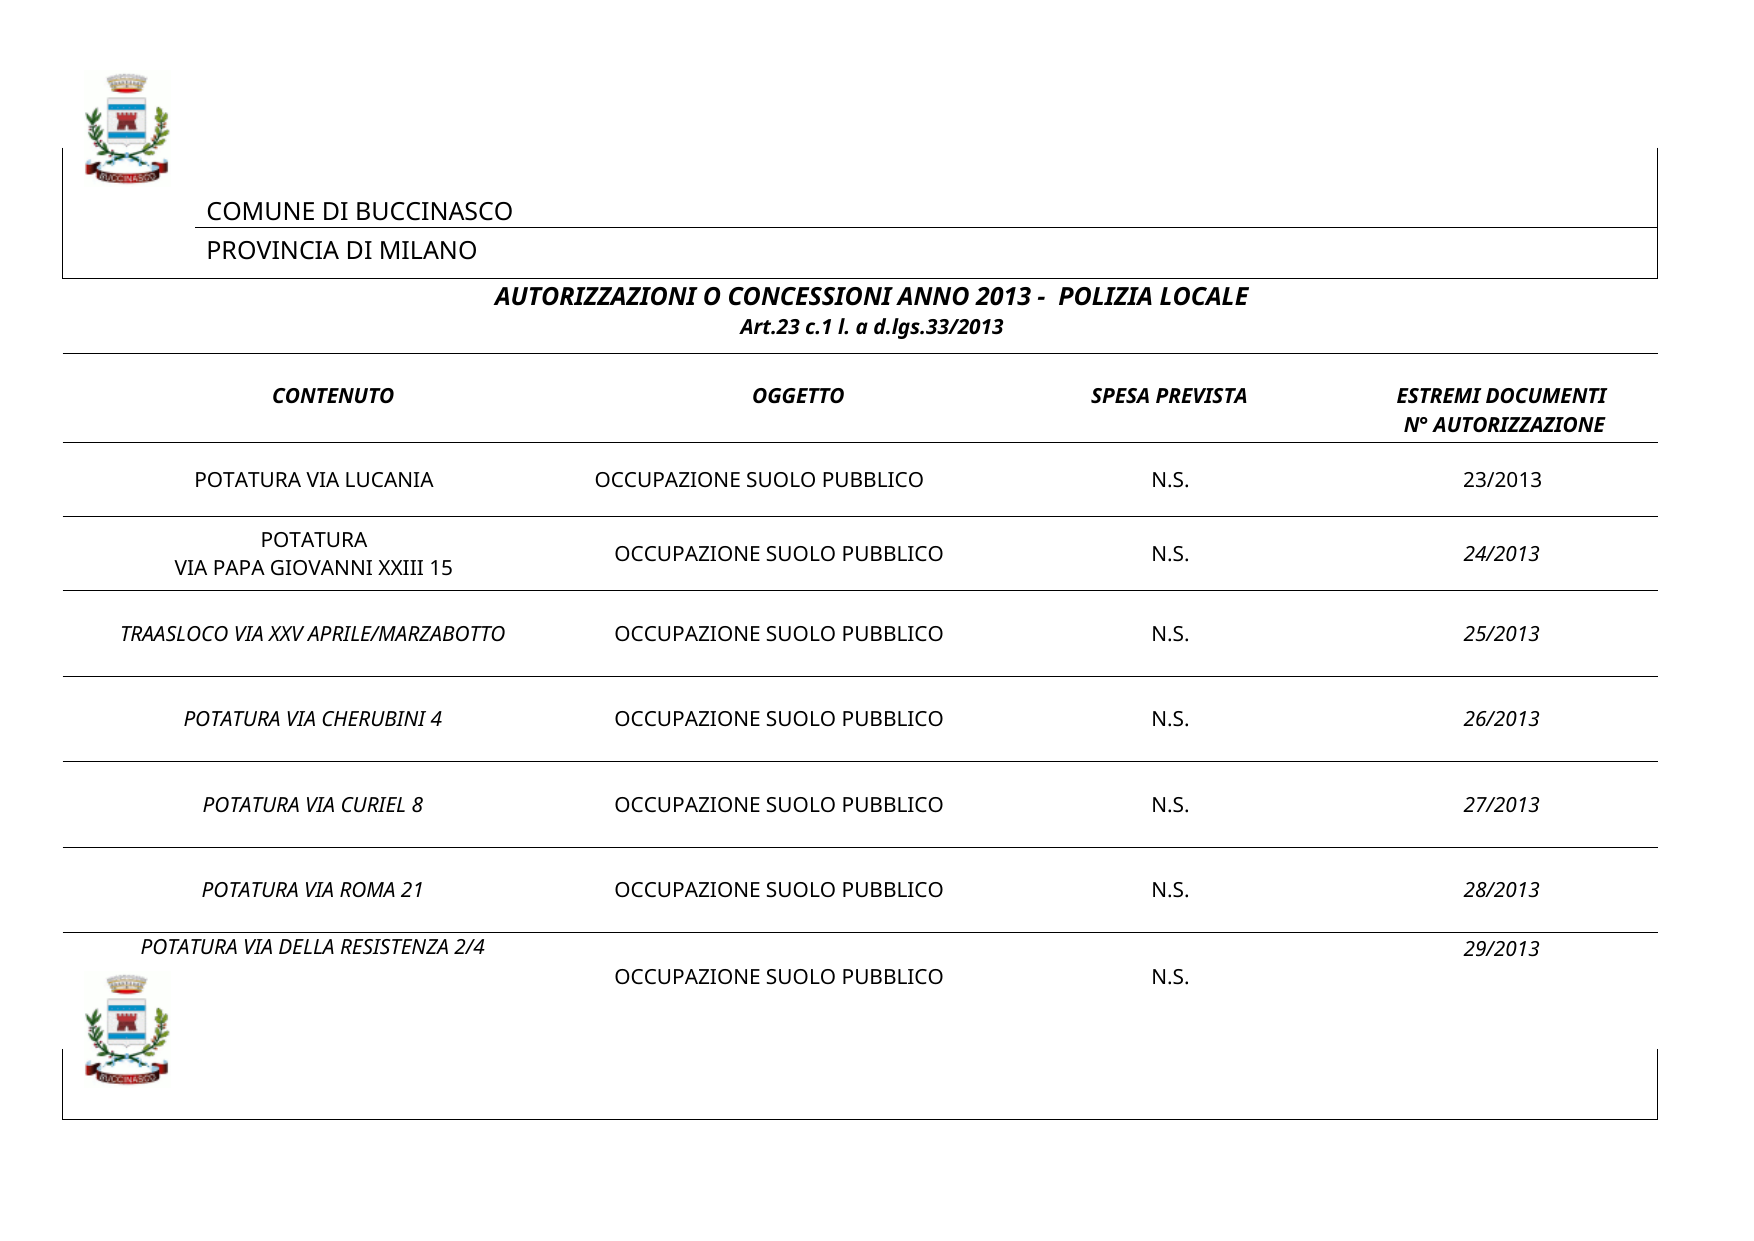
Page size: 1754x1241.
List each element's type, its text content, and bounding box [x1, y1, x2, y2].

table_cell 25/2013 [1348, 591, 1657, 676]
table_cell SPESA PREVISTA [993, 354, 1347, 442]
table_header [195, 1049, 1657, 1118]
table_cell TRAASLOCO VIA XXV APRILE/MARZABOTTO [63, 591, 565, 676]
table_cell PROVINCIA DI MILANO [195, 228, 1657, 278]
picture [84, 971, 171, 1088]
table_cell POTATURA VIA CHERUBINI 4 [63, 677, 565, 761]
table_cell OCCUPAZIONE SUOLO PUBBLICO [565, 591, 993, 676]
table_cell N.S. [993, 933, 1347, 1021]
table_cell POTATURA VIA LUCANIA [63, 443, 565, 516]
table_cell POTATURA VIA DELLA RESISTENZA 2/4 [63, 933, 565, 1021]
table_cell 27/2013 [1348, 762, 1657, 847]
table_cell OCCUPAZIONE SUOLO PUBBLICO [565, 443, 993, 516]
table_cell OGGETTO [565, 354, 993, 442]
table_header [63, 1049, 195, 1118]
table_cell CONTENUTO [63, 354, 565, 442]
table_cell 24/2013 [1348, 517, 1657, 590]
table_header [63, 148, 195, 278]
table_cell 23/2013 [1348, 443, 1657, 516]
table_cell N.S. [993, 591, 1347, 676]
table_cell 28/2013 [1348, 848, 1657, 932]
table_header COMUNE DI BUCCINASCO [195, 148, 1657, 227]
table_cell 29/2013 [1348, 933, 1657, 1021]
table_cell OCCUPAZIONE SUOLO PUBBLICO [565, 933, 993, 1021]
table_cell POTATURA VIA ROMA 21 [63, 848, 565, 932]
picture [84, 70, 171, 187]
table_cell OCCUPAZIONE SUOLO PUBBLICO [565, 848, 993, 932]
table_cell AUTORIZZAZIONI O CONCESSIONI ANNO 2013 - POLIZIA LOCALE Art.23 c.1 l. a d.lgs.33/2013 [63, 279, 1657, 353]
table_cell OCCUPAZIONE SUOLO PUBBLICO [565, 677, 993, 761]
table_cell 26/2013 [1348, 677, 1657, 761]
table_cell OCCUPAZIONE SUOLO PUBBLICO [565, 762, 993, 847]
table_cell N.S. [993, 677, 1347, 761]
table_cell POTATURA VIA CURIEL 8 [63, 762, 565, 847]
table_cell OCCUPAZIONE SUOLO PUBBLICO [565, 517, 993, 590]
table_cell N.S. [993, 848, 1347, 932]
table_cell N.S. [993, 762, 1347, 847]
table_cell N.S. [993, 443, 1347, 516]
table_cell POTATURA VIA PAPA GIOVANNI XXIII 15 [63, 517, 565, 590]
table_cell N.S. [993, 517, 1347, 590]
table_cell ESTREMI DOCUMENTI N° AUTORIZZAZIONE [1348, 354, 1657, 442]
